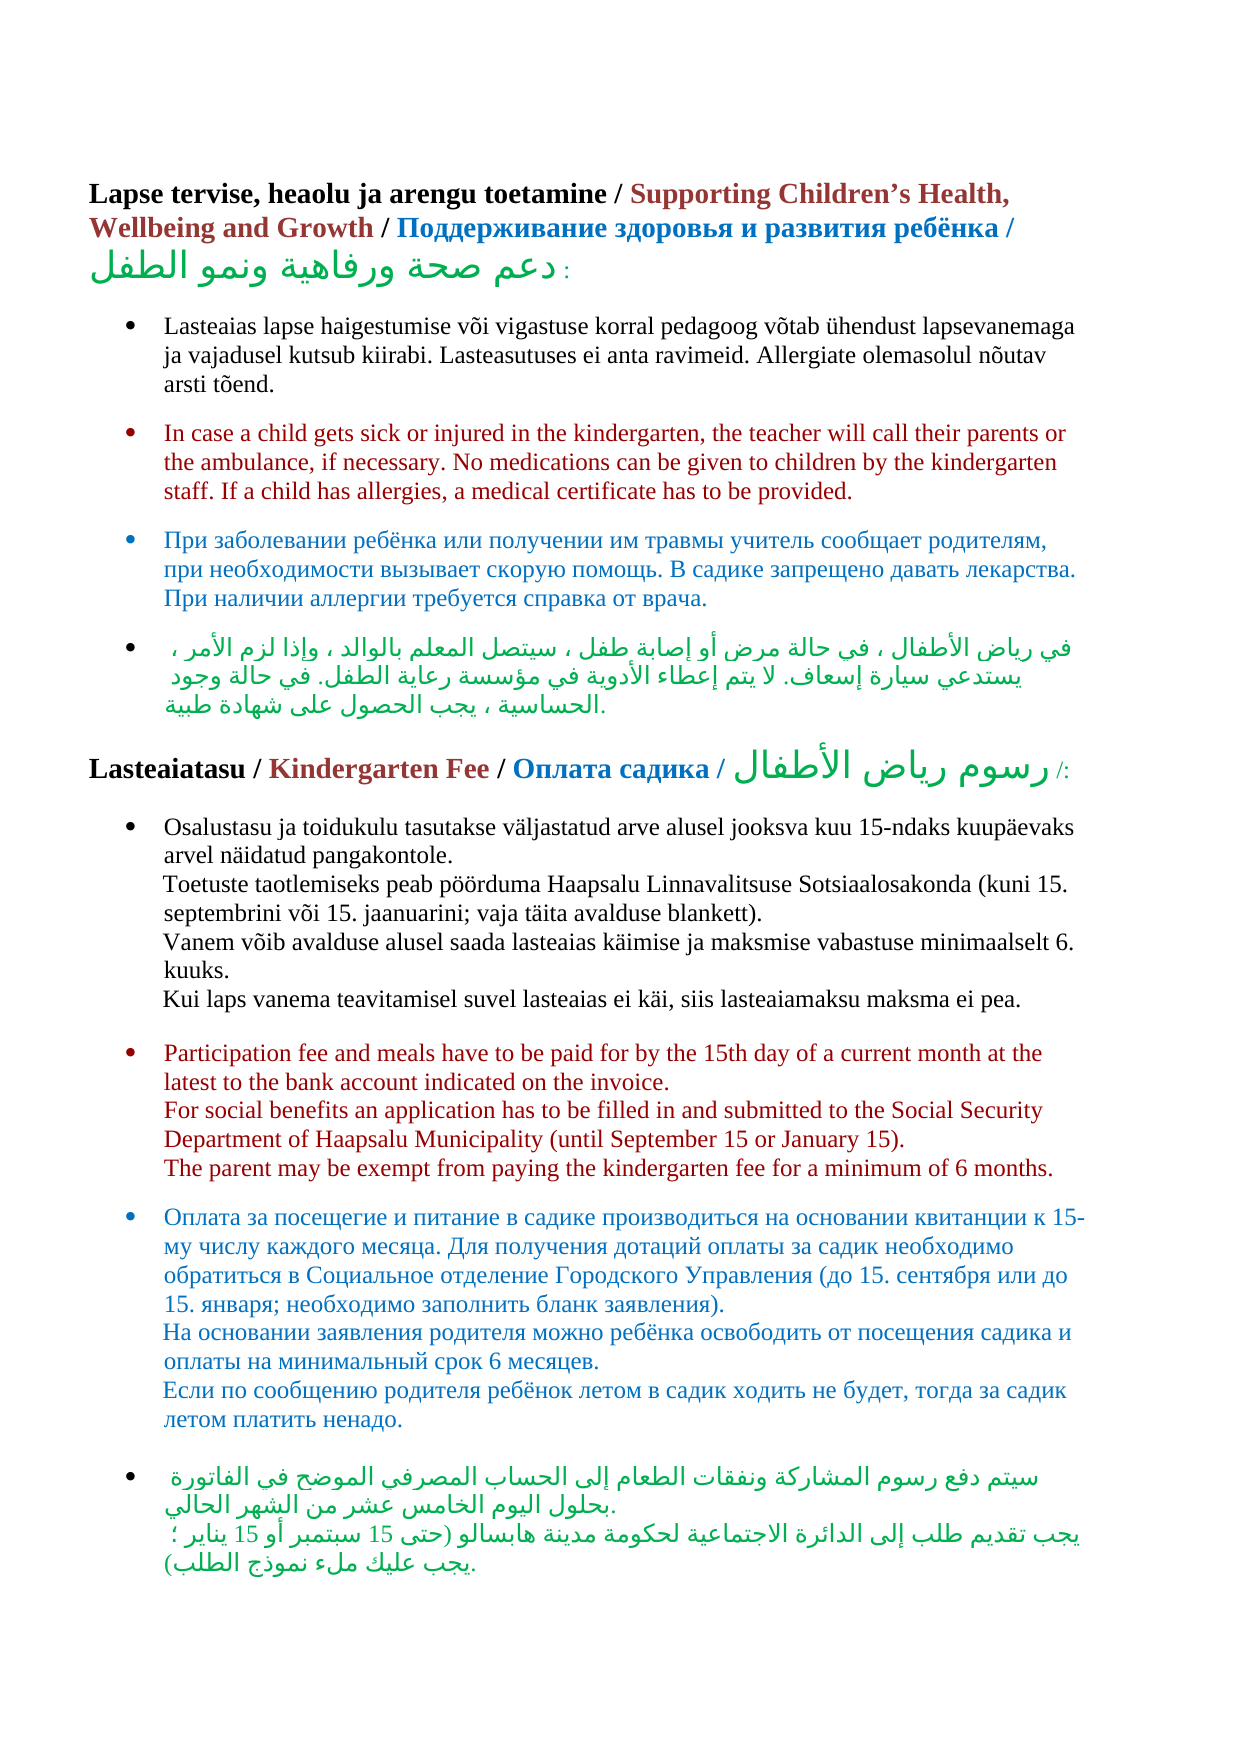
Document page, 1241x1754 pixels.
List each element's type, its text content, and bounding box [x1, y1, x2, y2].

list Osalustasu ja toidukulu tasutakse väljastatud arve alusel jooksva kuu 15-ndaks kuupäevaks arvel näidatud pangakontole. [126, 812, 1093, 869]
list سيتم دفع رسوم المشاركة ونفقات الطعام إلى الحساب المصرفي الموضح في الفاتورة بحلول اليوم الخامس عشر من الشهر الحالي. [126, 1462, 1093, 1519]
text Vanem võib avalduse alusel saada lasteaias käimise ja maksmise vabastuse minimaalselt 6. kuuks. [162, 927, 1093, 984]
list في رياض الأطفال ، في حالة مرض أو إصابة طفل ، سيتصل المعلم بالوالد ، وإذا لزم الأمر ، يستدعي سيارة إسعاف. لا يتم إعطاء الأدوية في مؤسسة رعاية الطفل. في حالة وجود الحساسية ، يجب الحصول على شهادة طبية. [126, 633, 1093, 719]
text Lapse tervise, heaolu ja arengu toetamine / Supporting Children’s Health, Wellbeing and Growth / Поддерживание здоровья и развития ребёнка / دعم صحة ورفاهية ونمو الطفل : [89, 176, 1093, 287]
text Toetuste taotlemiseks peab pöörduma Haapsalu Linnavalitsuse Sotsiaalosakonda (kuni 15. septembrini või 15. jaanuarini; vaja täita avalduse blankett). [162, 869, 1093, 927]
text Lasteaiatasu / Kindergarten Fee / Оплата садика / رسوم رياض الأطفال /: [89, 744, 1093, 787]
text Kui laps vanema teavitamisel suvel lasteaias ei käi, siis lasteaiamaksu maksma ei pea. [162, 984, 1093, 1013]
list Оплата за посещегие и питание в садике производиться на основании квитанции к 15-му числу каждого месяца. Для получения дотаций оплаты за садик необходимо обратиться в Социальное отделение Городского Управления (до 15. сентября или до 15. января; необходимо заполнить бланк заявления). [126, 1202, 1093, 1317]
text The parent may be exempt from paying the kindergarten fee for a minimum of 6 months. [164, 1153, 1093, 1182]
list Participation fee and meals have to be paid for by the 15th day of a current month at the latest to the bank account indicated on the invoice. [126, 1038, 1093, 1095]
list Lasteaias lapse haigestumise või vigastuse korral pedagoog võtab ühendust lapsevanemaga ja vajadusel kutsub kiirabi. Lasteasutuses ei anta ravimeid. Allergiate olemasolul nõutav arsti tõend. [126, 311, 1093, 398]
text На основании заявления родителя можно ребёнка освободить от посещения садика и оплаты на минимальный срок 6 месяцев. [162, 1317, 1093, 1375]
list In case a child gets sick or injured in the kindergarten, the teacher will call their parents or the ambulance, if necessary. No medications can be given to children by the kindergarten staff. If a child has allergies, a medical certificate has to be provided. [126, 418, 1093, 505]
list При заболевании ребёнка или получении им травмы учитель сообщает родителям, при необходимости вызывает скорую помощь. В садике запрещено давать лекарства. При наличии аллергии требуется справка от врача. [126, 526, 1093, 612]
text Если по сообщению родителя ребёнок летом в садик ходить не будет, тогда за садик летом платить ненадо. [162, 1375, 1093, 1432]
text For social benefits an application has to be filled in and submitted to the Social Security Department of Haapsalu Municipality (until September 15 or January 15). [164, 1095, 1093, 1153]
text يجب تقديم طلب إلى الدائرة الاجتماعية لحكومة مدينة هابسالو (حتى 15 سبتمبر أو 15 يناير ؛ يجب عليك ملء نموذج الطلب). [164, 1519, 1093, 1577]
